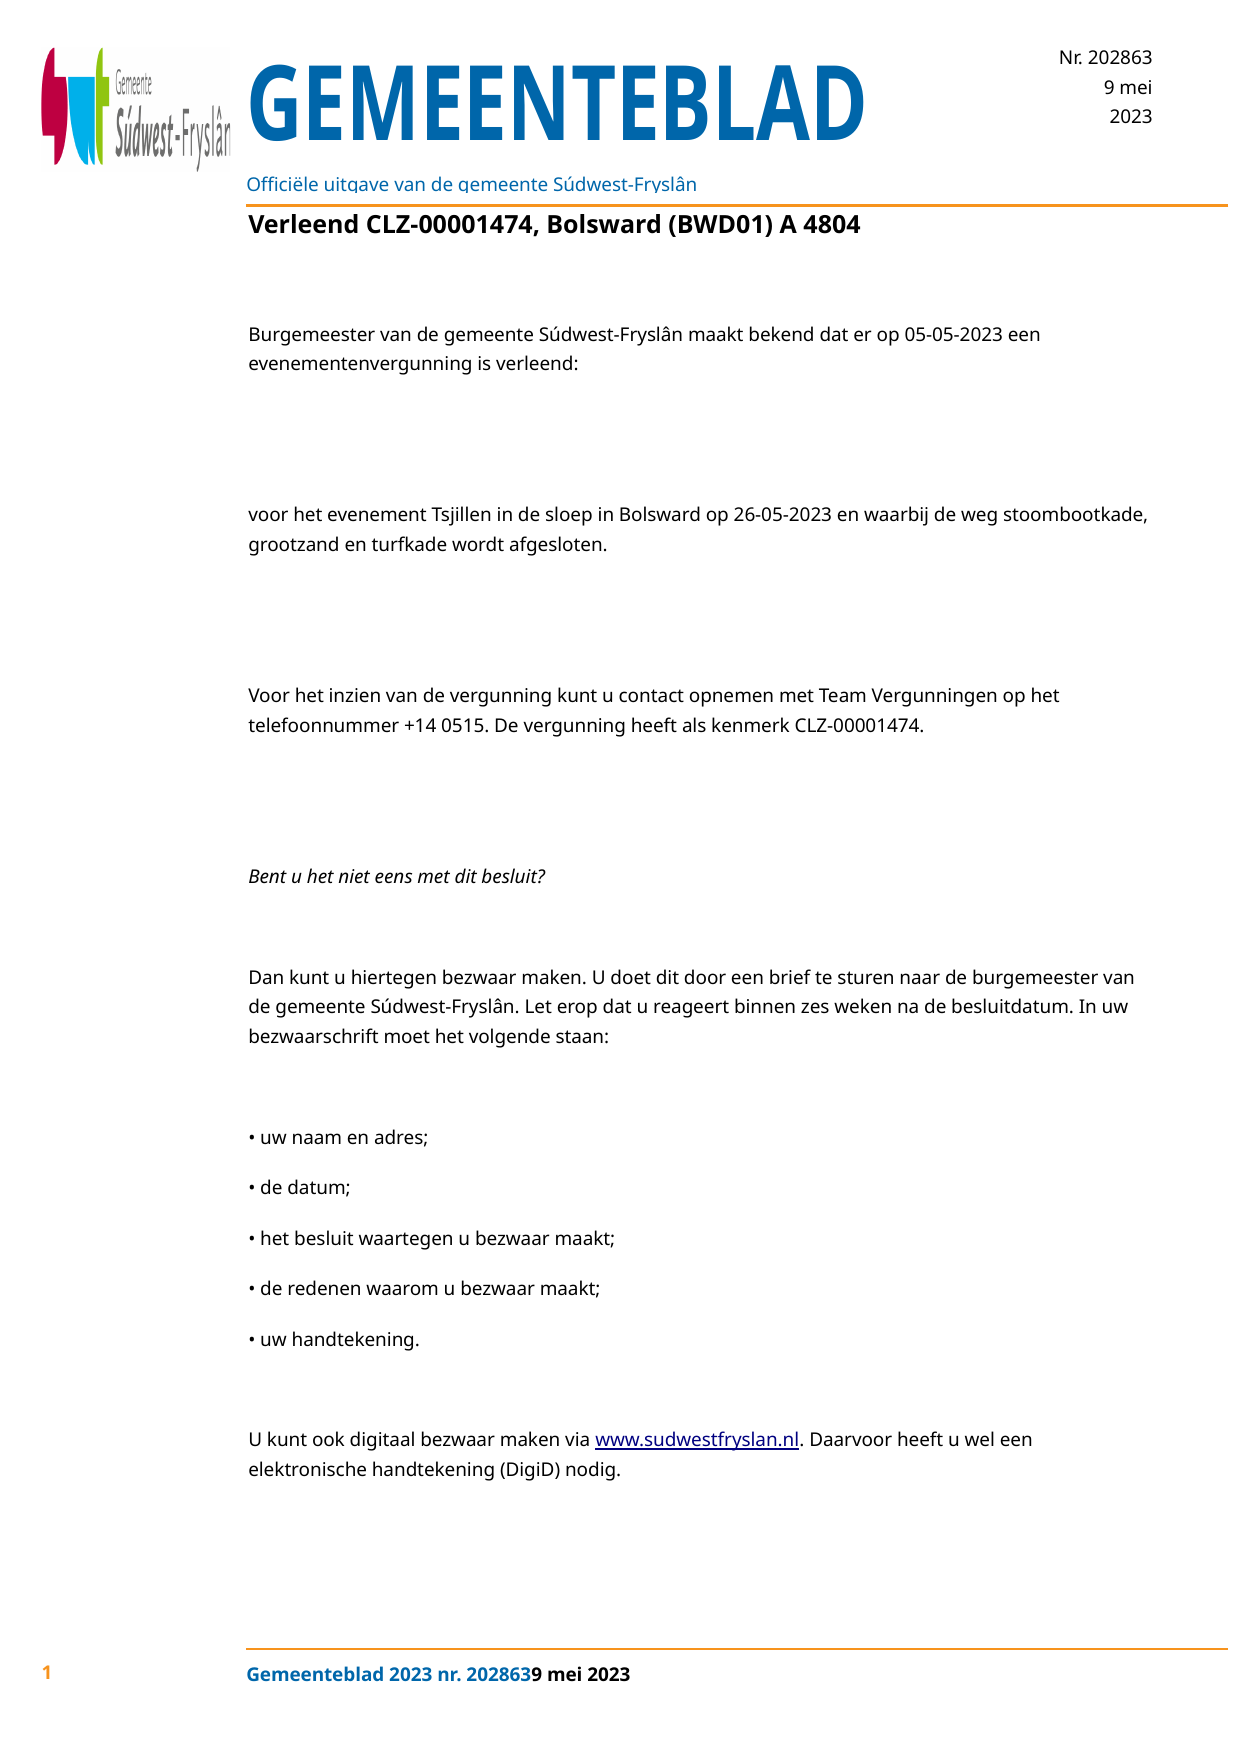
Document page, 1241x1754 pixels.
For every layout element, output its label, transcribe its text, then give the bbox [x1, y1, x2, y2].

text • de datum; [248, 1174, 1152, 1200]
text Verleend CLZ-00001474, Bolsward (BWD01) A 4804 [248, 207, 1152, 241]
text Bent u het niet eens met dit besluit? [248, 863, 1152, 889]
text Burgemeester van de gemeente Súdwest-Fryslân maakt bekend dat er op 05-05-2023 een evenementenvergunning is verleend: [248, 321, 1152, 376]
text • uw naam en adres; [248, 1124, 1152, 1150]
picture [41, 47, 231, 172]
text • uw handtekening. [248, 1326, 1152, 1351]
text U kunt ook digitaal bezwaar maken via www.sudwestfryslan.nl. Daarvoor heeft u wel een elektronische handtekening (DigiD) nodig. [248, 1427, 1152, 1482]
text Dan kunt u hiertegen bezwaar maken. U doet dit door een brief te sturen naar de burgemeester van de gemeente Súdwest-Fryslân. Let erop dat u reageert binnen zes weken na de besluitdatum. In uw bezwaarschrift moet het volgende staan: [248, 964, 1152, 1049]
text Voor het inzien van de vergunning kunt u contact opnemen met Team Vergunningen op het telefoonnummer +14 0515. De vergunning heeft als kenmerk CLZ-00001474. [248, 682, 1152, 738]
text • de redenen waarom u bezwaar maakt; [248, 1275, 1152, 1301]
text voor het evenement Tsjillen in de sloep in Bolsward op 26-05-2023 en waarbij de weg stoombootkade, grootzand en turfkade wordt afgesloten. [248, 502, 1152, 557]
text • het besluit waartegen u bezwaar maakt; [248, 1225, 1152, 1251]
